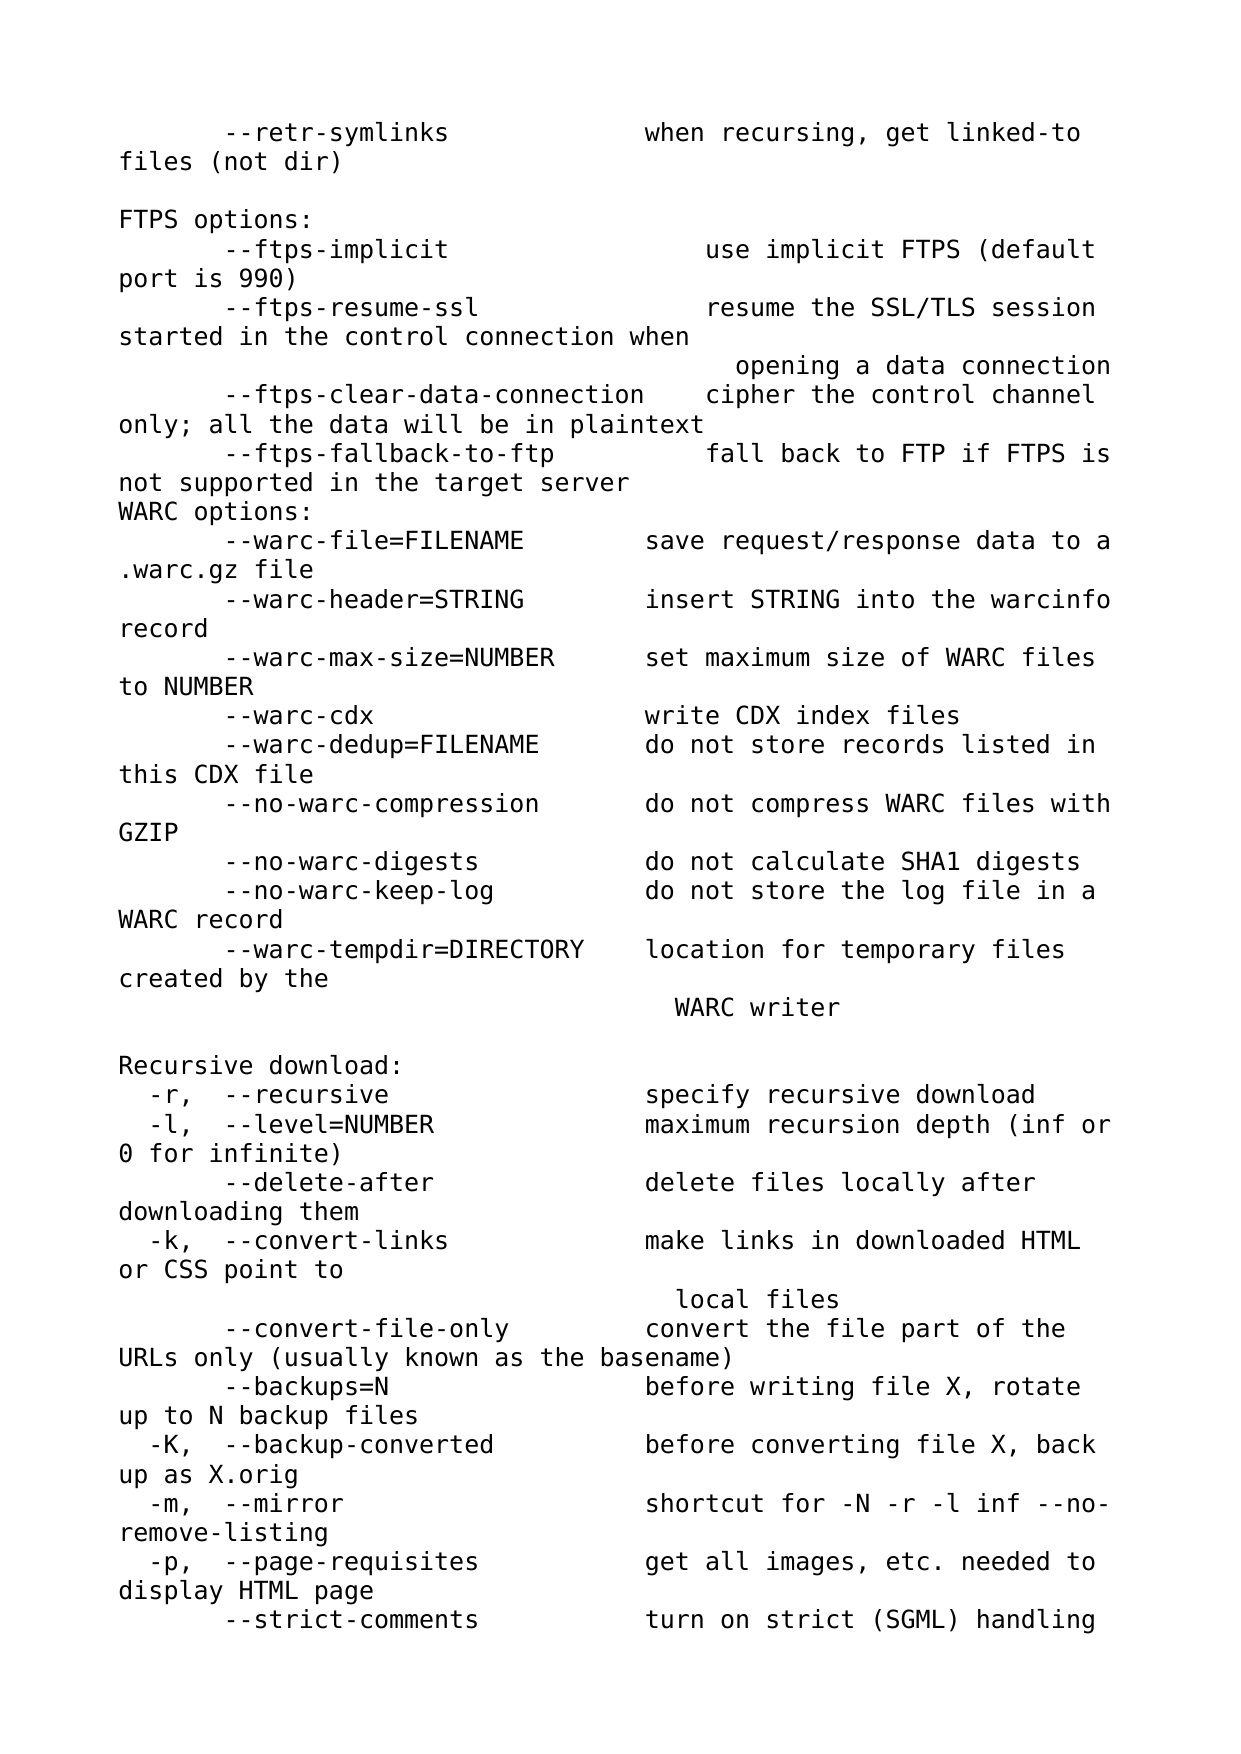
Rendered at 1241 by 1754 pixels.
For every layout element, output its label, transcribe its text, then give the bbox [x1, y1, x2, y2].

text --retr-symlinks when recursing, get linked-to files (not dir) FTPS options: --ftps-implicit use implicit FTPS (default port is 990) --ftps-resume-ssl resume the SSL/TLS session started in the control connection when opening a data connection --ftps-clear-data-connection cipher the control channel only; all the data will be in plaintext --ftps-fallback-to-ftp fall back to FTP if FTPS is not supported in the target server WARC options: --warc-file=FILENAME save request/response data to a .warc.gz file --warc-header=STRING insert STRING into the warcinfo record --warc-max-size=NUMBER set maximum size of WARC files to NUMBER --warc-cdx write CDX index files --warc-dedup=FILENAME do not store records listed in this CDX file --no-warc-compression do not compress WARC files with GZIP --no-warc-digests do not calculate SHA1 digests --no-warc-keep-log do not store the log file in a WARC record --warc-tempdir=DIRECTORY location for temporary files created by the WARC writer Recursive download: -r, --recursive specify recursive download -l, --level=NUMBER maximum recursion depth (inf or 0 for infinite) --delete-after delete files locally after downloading them -k, --convert-links make links in downloaded HTML or CSS point to local files --convert-file-only convert the file part of the URLs only (usually known as the basename) --backups=N before writing file X, rotate up to N backup files -K, --backup-converted before converting file X, back up as X.orig -m, --mirror shortcut for -N -r -l inf --no-remove-listing -p, --page-requisites get all images, etc. needed to display HTML page --strict-comments turn on strict (SGML) handling [118, 118, 1122, 1635]
